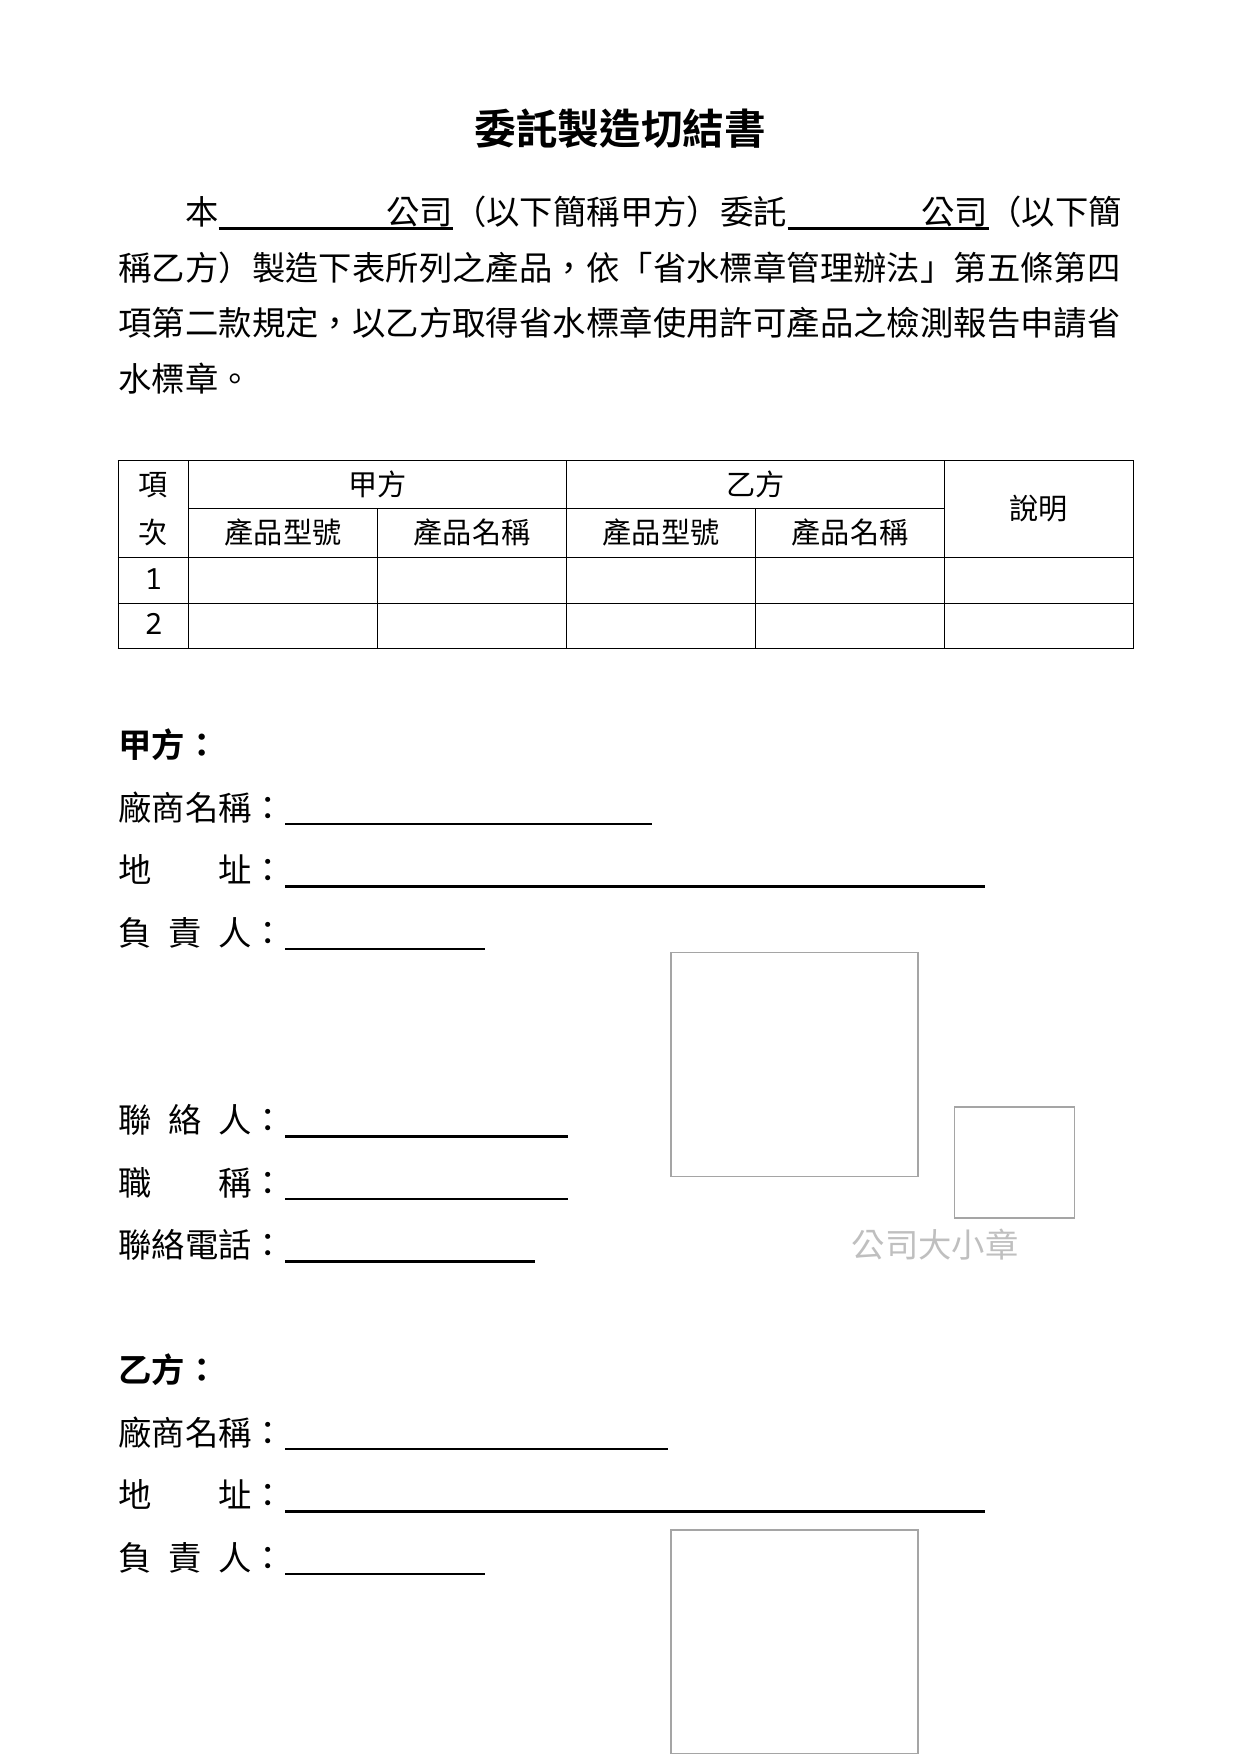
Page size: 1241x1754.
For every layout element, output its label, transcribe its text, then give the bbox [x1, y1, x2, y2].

table_cell 產品名稱 [756, 509, 944, 557]
text [1075, 1139, 1122, 1202]
text 負 責 人： [118, 1514, 1122, 1577]
table_cell 產品名稱 [378, 509, 566, 557]
table_cell [378, 558, 566, 603]
table_cell [189, 604, 377, 648]
table_cell [378, 604, 566, 648]
table_cell [189, 558, 377, 603]
table_cell [945, 558, 1133, 603]
table_cell 產品型號 [567, 509, 755, 557]
table_cell [756, 558, 944, 603]
text 委託製造切結書 [118, 96, 1122, 156]
table_cell 2 [119, 604, 188, 648]
text [919, 1077, 1122, 1139]
text 廠商名稱： [118, 1389, 1122, 1452]
table_cell 1 [119, 558, 188, 603]
table_header 甲方 [189, 461, 566, 508]
text 地 址： [118, 827, 1122, 889]
text 負 責 人： [118, 889, 1122, 952]
table_cell [567, 558, 755, 603]
text 聯絡電話： 公司大小章 [118, 1202, 1122, 1264]
text 乙方： [118, 1327, 1122, 1389]
text 本 公司（以下簡稱甲方）委託 公司（以下簡稱乙方）製造下表所列之產品，依「省水標章管理辦法」第五條第四項第二款規定，以乙方取得省水標章使用許可產品之檢測報告申請省水標章。 [118, 186, 1122, 401]
text 聯 絡 人： [118, 1077, 670, 1139]
text 廠商名稱： [118, 764, 1122, 827]
table_header 說明 [945, 461, 1133, 557]
text 地 址： [118, 1452, 1122, 1514]
text [955, 1139, 1074, 1202]
text [672, 1077, 917, 1139]
table_header 項次 [119, 461, 188, 557]
text 甲方： [118, 702, 1122, 764]
table_header 乙方 [567, 461, 944, 508]
table_cell [945, 604, 1133, 648]
table_cell [567, 604, 755, 648]
text 職 稱： [118, 1139, 954, 1202]
table_cell 產品型號 [189, 509, 377, 557]
table_cell [756, 604, 944, 648]
